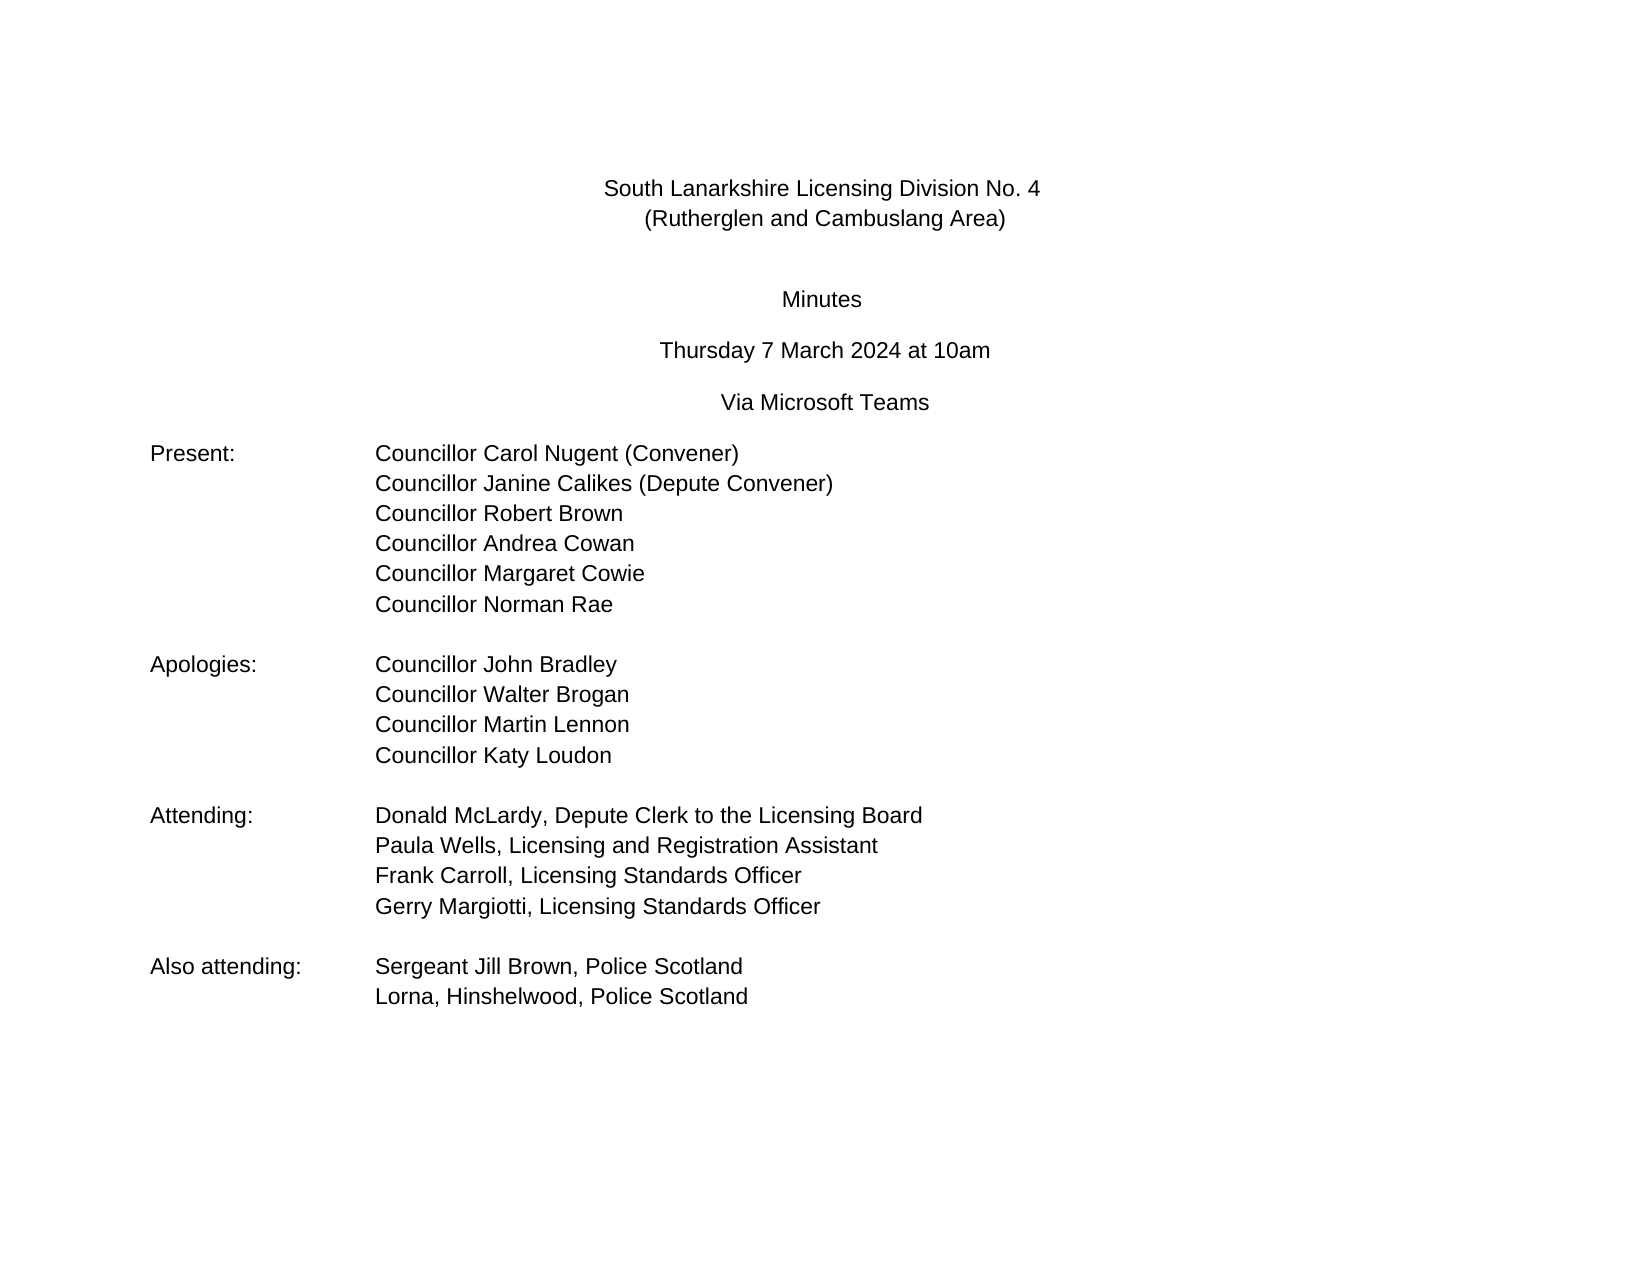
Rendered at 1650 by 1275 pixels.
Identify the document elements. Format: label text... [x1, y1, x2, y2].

text Councillor Margaret Cowie [300, 560, 1500, 587]
text Councillor Andrea Cowan [375, 530, 1500, 557]
text Councillor Katy Loudon [300, 742, 1500, 768]
text Gerry Margiotti, Licensing Standards Officer [150, 893, 1500, 919]
text Via Microsoft Teams [150, 388, 1500, 415]
text Councillor Robert Brown [300, 500, 1500, 526]
text Apologies: Councillor John Bradley [150, 651, 1500, 677]
text Attending: Donald McLardy, Depute Clerk to the Licensing Board [150, 802, 1500, 828]
text Thursday 7 March 2024 at 10am [150, 337, 1500, 364]
text Frank Carroll, Licensing Standards Officer [150, 862, 1500, 889]
subtitle South Lanarkshire Licensing Division No. 4 (Rutherglen and Cambuslang Area) [150, 175, 1500, 232]
text Paula Wells, Licensing and Registration Assistant [150, 832, 1500, 859]
text Councillor Martin Lennon [300, 711, 1500, 738]
text Councillor Walter Brogan [375, 681, 1500, 708]
text Councillor Janine Calikes (Depute Convener) [300, 470, 1500, 496]
text Councillor Norman Rae [300, 591, 1500, 617]
text Minutes [150, 286, 1500, 313]
text Present: Councillor Carol Nugent (Convener) [150, 439, 1500, 466]
text Lorna, Hinshelwood, Police Scotland [150, 983, 1500, 1010]
text Also attending: Sergeant Jill Brown, Police Scotland [150, 953, 1500, 979]
